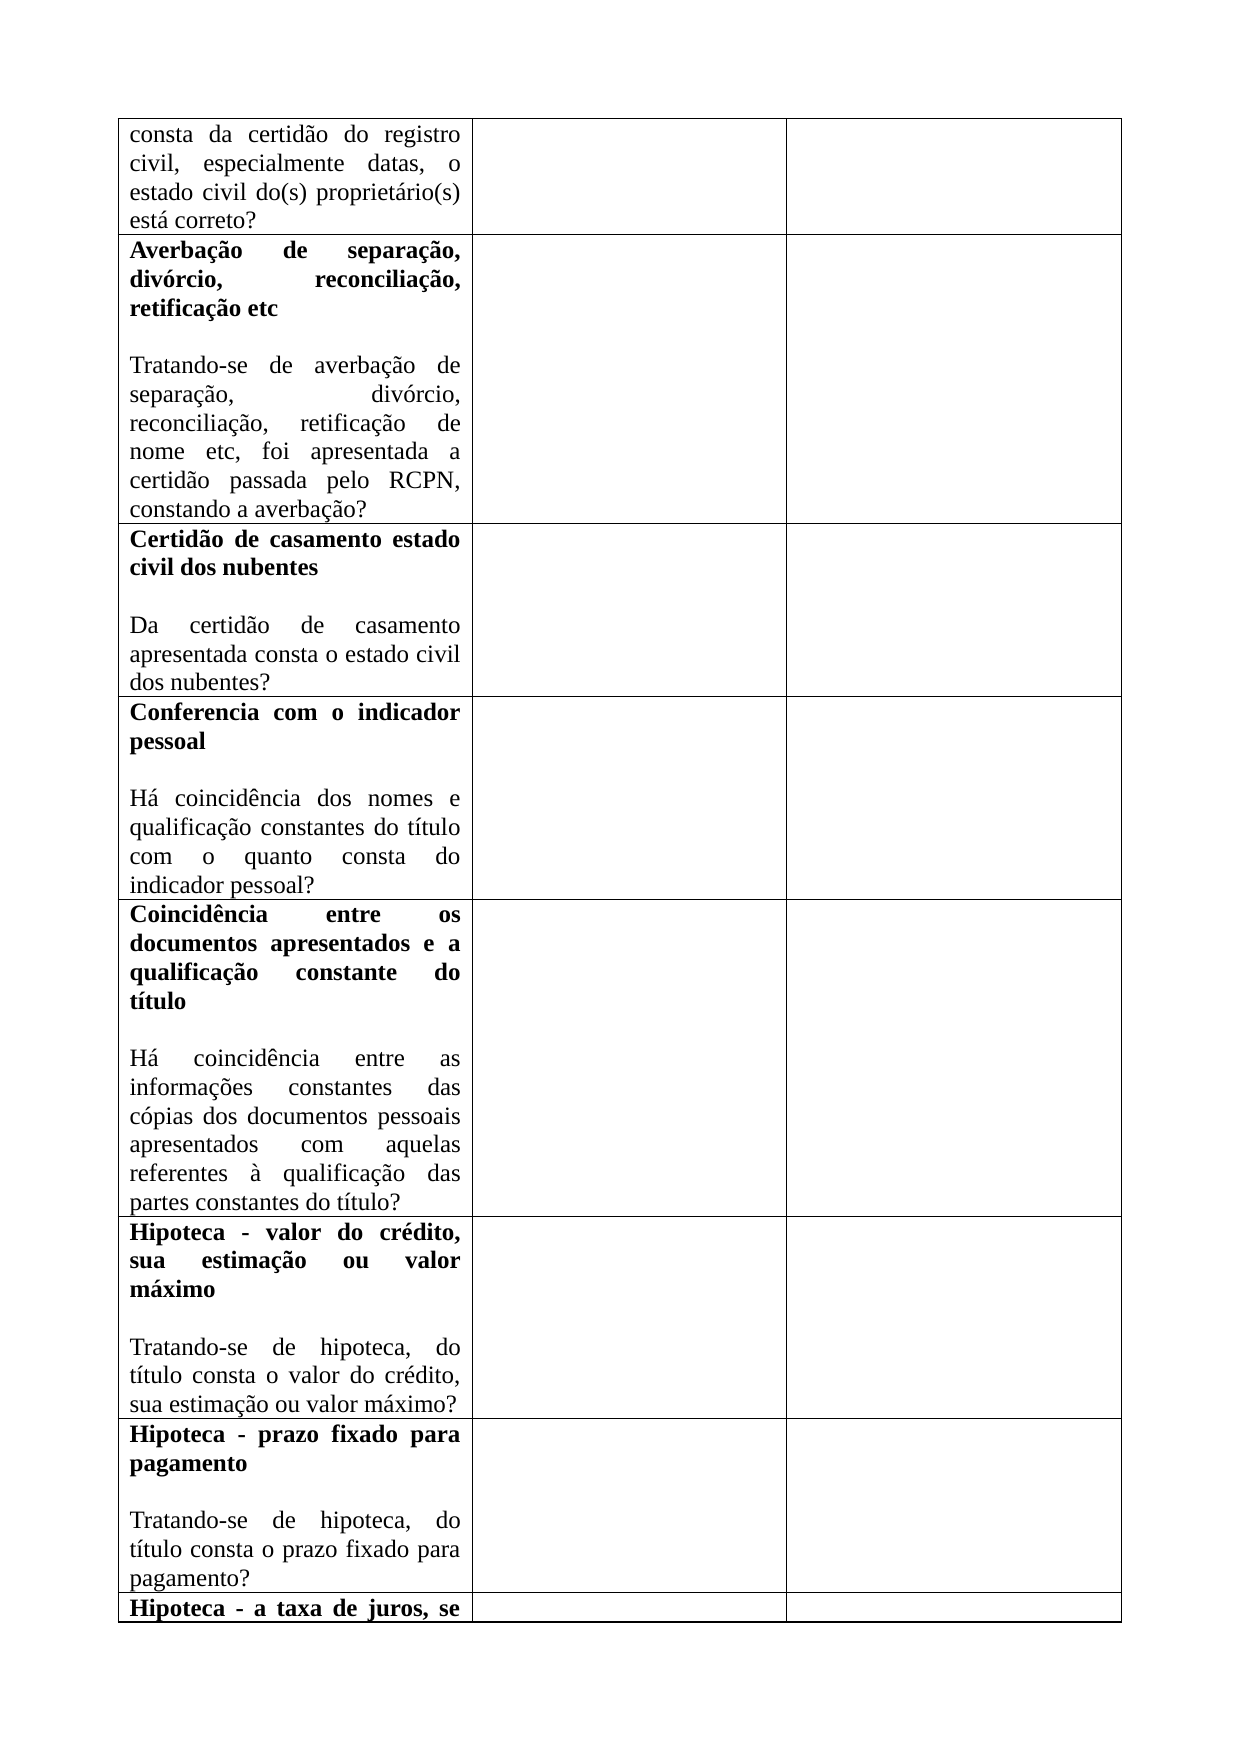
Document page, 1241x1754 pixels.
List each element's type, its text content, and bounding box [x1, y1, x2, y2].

table_cell [473, 697, 786, 898]
table_cell Hipoteca - valor do crédito, sua estimação ou valor máximo Tratando-se de hipoteca, do título consta o valor do crédito, sua estimação ou valor máximo? [119, 1217, 472, 1418]
table_cell Coincidência entre os documentos apresentados e a qualificação constante do título Há coincidência entre as informações constantes das cópias dos documentos pessoais apresentados com aquelas referentes à qualificação das partes constantes do título? [119, 900, 472, 1216]
table_cell [473, 1419, 786, 1592]
table_cell Certidão de casamento estado civil dos nubentes Da certidão de casamento apresentada consta o estado civil dos nubentes? [119, 524, 472, 696]
table_cell [473, 524, 786, 696]
table_cell [787, 1419, 1121, 1592]
table_cell [787, 524, 1121, 696]
table_cell [473, 1593, 786, 1621]
table_cell [787, 119, 1121, 234]
table_cell [473, 235, 786, 523]
table_cell Conferencia com o indicador pessoal Há coincidência dos nomes e qualificação constantes do título com o quanto consta do indicador pessoal? [119, 697, 472, 898]
table_cell [787, 1217, 1121, 1418]
table_cell Averbação de separação, divórcio, reconciliação, retificação etc Tratando-se de averbação de separação, divórcio, reconciliação, retificação de nome etc, foi apresentada a certidão passada pelo RCPN, constando a averbação? [119, 235, 472, 523]
table_cell [787, 697, 1121, 898]
table_cell [473, 1217, 786, 1418]
table_cell consta da certidão do registro civil, especialmente datas, o estado civil do(s) proprietário(s) está correto? [119, 119, 472, 234]
table_cell [787, 235, 1121, 523]
table_cell Hipoteca - prazo fixado para pagamento Tratando-se de hipoteca, do título consta o prazo fixado para pagamento? [119, 1419, 472, 1592]
table_cell [787, 1593, 1121, 1621]
table_cell [473, 119, 786, 234]
table_cell [787, 900, 1121, 1216]
table_cell [473, 900, 786, 1216]
table_cell Hipoteca - a taxa de juros, se [119, 1593, 472, 1621]
